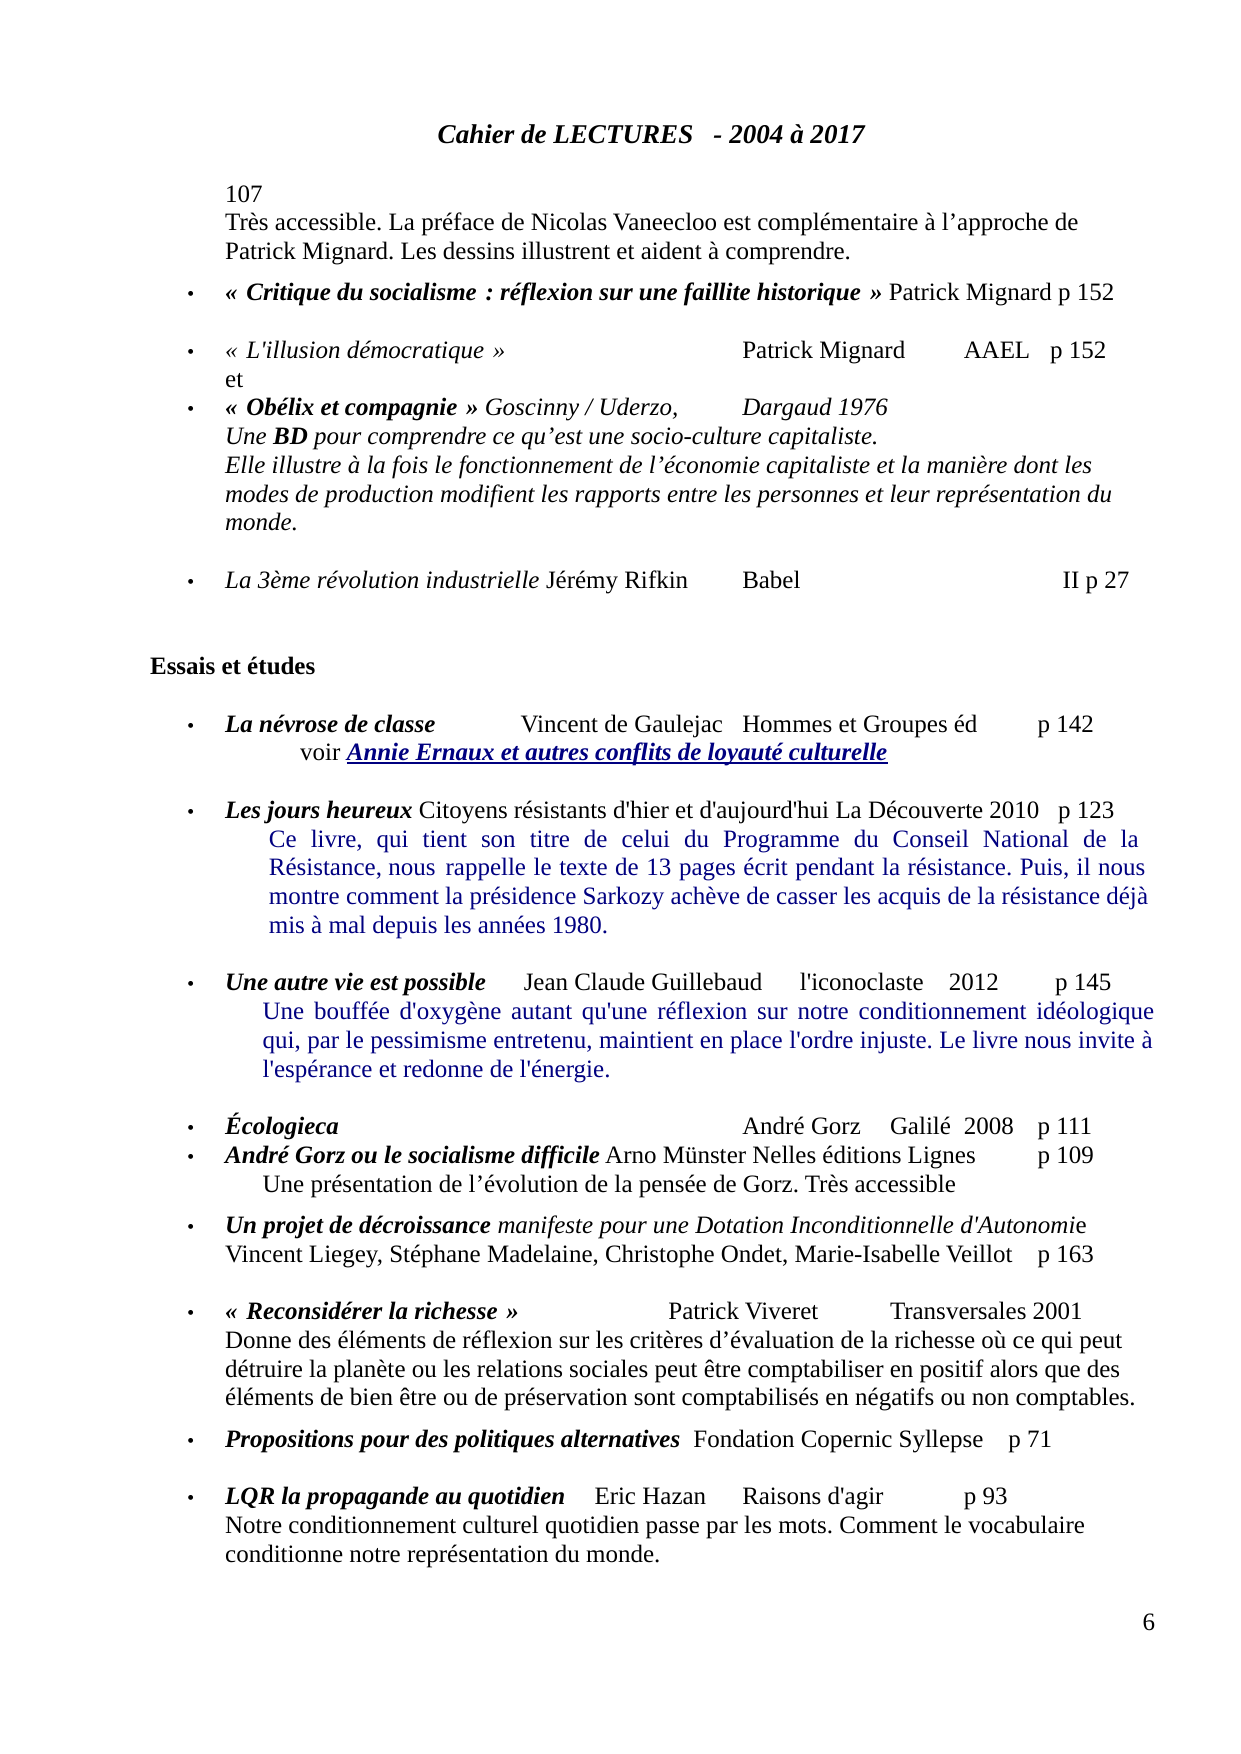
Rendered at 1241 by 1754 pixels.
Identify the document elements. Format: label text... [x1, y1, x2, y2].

list « Obélix et compagnie » Goscinny / Uderzo, Dargaud 1976 Une BD pour comprendre ce qu’est une socio-culture capitaliste. Elle illustre à la fois le fonctionnement de l’économie capitaliste et la manière dont les modes de production modifient les rapports entre les personnes et leur représentation du monde. [187, 392, 1155, 536]
list Propositions pour des politiques alternatives Fondation Copernic Syllepse p 71 [187, 1424, 1155, 1452]
list « Critique du socialisme : réflexion sur une faillite historique » Patrick Mignard p 152 [187, 277, 1155, 335]
list « Manuel d'Économie à l'usage de celles et ceux qui n'y comprennent rien » Patrick Mignard AAEL Association pour l'Art et l'Expression Libre 2008 p 107 [187, 179, 1155, 207]
list et [187, 364, 1155, 392]
text Essais et études [150, 651, 1155, 680]
list Notre conditionnement culturel quotidien passe par les mots. Comment le vocabulaire conditionne notre représentation du monde. [187, 1510, 1155, 1567]
list Écologieca André Gorz Galilé 2008 p 111 [187, 1111, 1155, 1140]
text Ce livre, qui tient son titre de celui du Programme du Conseil National de la Résistance, nous rappelle le texte de 13 pages écrit pendant la résistance. Puis, il nous montre comment la présidence Sarkozy achève de casser les acquis de la résistance déjà mis à mal depuis les années 1980. [150, 824, 1155, 939]
list Très accessible. La préface de Nicolas Vaneecloo est complémentaire à l’approche de Patrick Mignard. Les dessins illustrent et aident à comprendre. [187, 207, 1155, 265]
list La névrose de classe Vincent de Gaulejac Hommes et Groupes éd p 142 [187, 709, 1155, 737]
list André Gorz ou le socialisme difficile Arno Münster Nelles éditions Lignes p 109 [187, 1140, 1155, 1169]
list « Reconsidérer la richesse » Patrick Viveret Transversales 2001 Donne des éléments de réflexion sur les critères d’évaluation de la richesse où ce qui peut détruire la planète ou les relations sociales peut être comptabiliser en positif alors que des éléments de bien être ou de préservation sont comptabilisés en négatifs ou non comptables. [187, 1296, 1155, 1411]
list LQR la propagande au quotidien Eric Hazan Raisons d'agir p 93 [187, 1481, 1155, 1510]
list La 3ème révolution industrielle Jérémy Rifkin Babel II p 27 [187, 565, 1155, 594]
list « L'illusion démocratique » Patrick Mignard AAEL p 152 [187, 335, 1155, 364]
list voir Annie Ernaux et autres conflits de loyauté culturelle [262, 737, 1155, 766]
list Un projet de décroissance manifeste pour une Dotation Inconditionnelle d'Autonomie Vincent Liegey, Stéphane Madelaine, Christophe Ondet, Marie-Isabelle Veillot p 163 [187, 1210, 1155, 1267]
list Les jours heureux Citoyens résistants d'hier et d'aujourd'hui La Découverte 2010 p 123 [187, 795, 1155, 824]
list Une présentation de l’évolution de la pensée de Gorz. Très accessible [225, 1169, 1155, 1197]
list Une autre vie est possible Jean Claude Guillebaud l'iconoclaste 2012 p 145 [187, 967, 1155, 996]
list Une bouffée d'oxygène autant qu'une réflexion sur notre conditionnement idéologique qui, par le pessimisme entretenu, maintient en place l'ordre injuste. Le livre nous invite à l'espérance et redonne de l'énergie. [225, 996, 1155, 1082]
